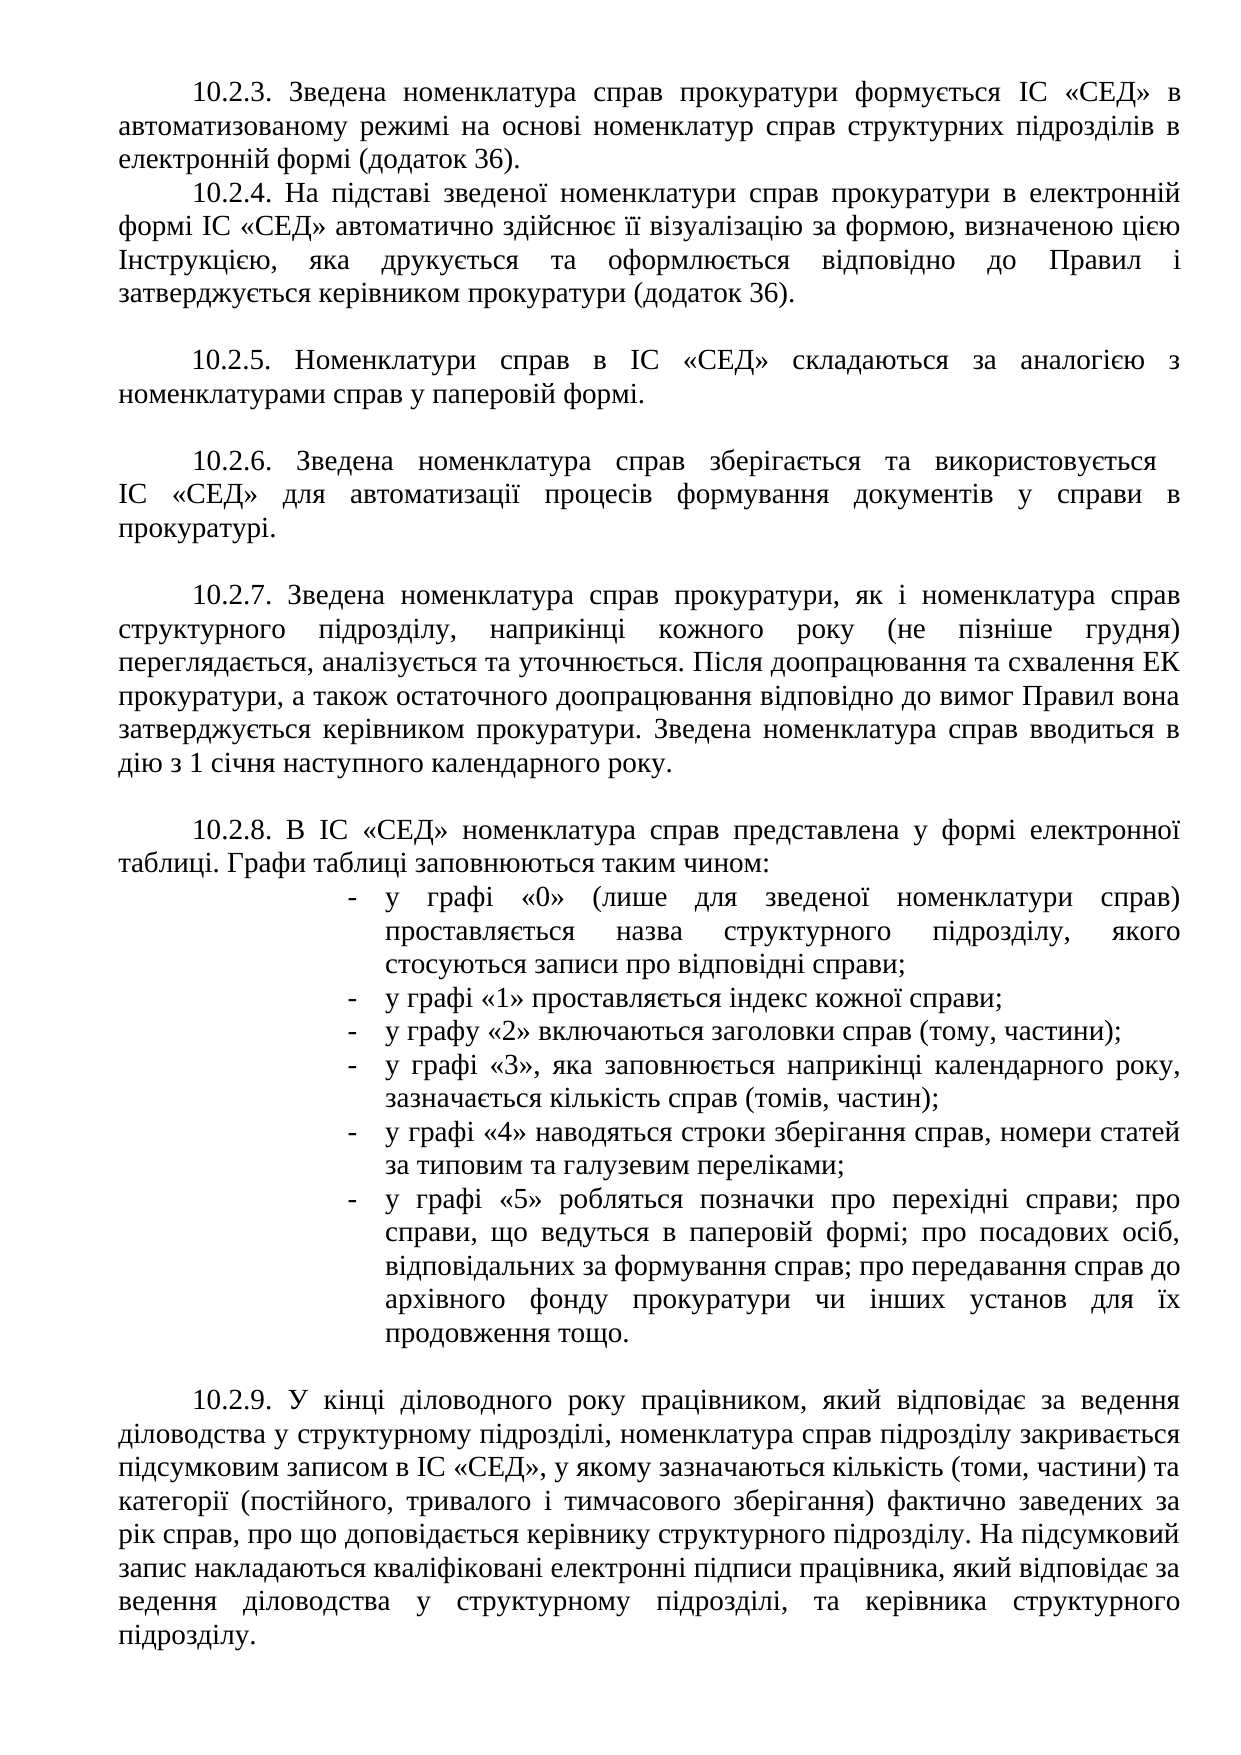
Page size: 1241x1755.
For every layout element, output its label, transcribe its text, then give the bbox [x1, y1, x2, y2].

text 10.2.8. В ІС «СЕД» номенклатура справ представлена у формі електронної таблиці. Графи таблиці заповнюються таким чином: [118, 812, 1181, 879]
text 10.2.5. Номенклатури справ в ІС «СЕД» складаються за аналогією з номенклатурами справ у паперовій формі. [118, 342, 1181, 409]
list у графі «4» наводяться строки зберігання справ, номери статей за типовим та галузевим переліками; [347, 1114, 1181, 1181]
list у графі «3», яка заповнюється наприкінці календарного року, зазначається кількість справ (томів, частин); [347, 1047, 1181, 1114]
text 10.2.3. Зведена номенклатура справ прокуратури формується ІС «СЕД» в автоматизованому режимі на основі номенклатур справ структурних підрозділів в електронній формі (додаток 36). [118, 74, 1181, 175]
text 10.2.4. На підставі зведеної номенклатури справ прокуратури в електронній формі ІС «СЕД» автоматично здійснює її візуалізацію за формою, визначеною цією Інструкцією, яка друкується та оформлюється відповідно до Правил і затверджується керівником прокуратури (додаток 36). [118, 175, 1181, 309]
text 10.2.9. У кінці діловодного року працівником, який відповідає за ведення діловодства у структурному підрозділі, номенклатура справ підрозділу закривається підсумковим записом в ІС «СЕД», у якому зазначаються кількість (томи, частини) та категорії (постійного, тривалого і тимчасового зберігання) фактично заведених за рік справ, про що доповідається керівнику структурного підрозділу. На підсумковий запис накладаються кваліфіковані електронні підписи працівника, який відповідає за ведення діловодства у структурному підрозділі, та керівника структурного підрозділу. [118, 1382, 1181, 1651]
list у графу «2» включаються заголовки справ (тому, частини); [347, 1013, 1181, 1047]
text 10.2.7. Зведена номенклатура справ прокуратури, як і номенклатура справ структурного підрозділу, наприкінці кожного року (не пізніше грудня) переглядається, аналізується та уточнюється. Після доопрацювання та схвалення ЕК прокуратури, а також остаточного доопрацювання відповідно до вимог Правил вона затверджується керівником прокуратури. Зведена номенклатура справ вводиться в дію з 1 січня наступного календарного року. [118, 577, 1181, 778]
list у графі «1» проставляється індекс кожної справи; [347, 980, 1181, 1013]
text 10.2.6. Зведена номенклатура справ зберігається та використовується ІС «СЕД» для автоматизації процесів формування документів у справи в прокуратурі. [118, 443, 1181, 544]
list у графі «0» (лише для зведеної номенклатури справ) проставляється назва структурного підрозділу, якого стосуються записи про відповідні справи; [347, 879, 1181, 980]
list у графі «5» робляться позначки про перехідні справи; про справи, що ведуться в паперовій формі; про посадових осіб, відповідальних за формування справ; про передавання справ до архівного фонду прокуратури чи інших установ для їх продовження тощо. [347, 1181, 1181, 1349]
